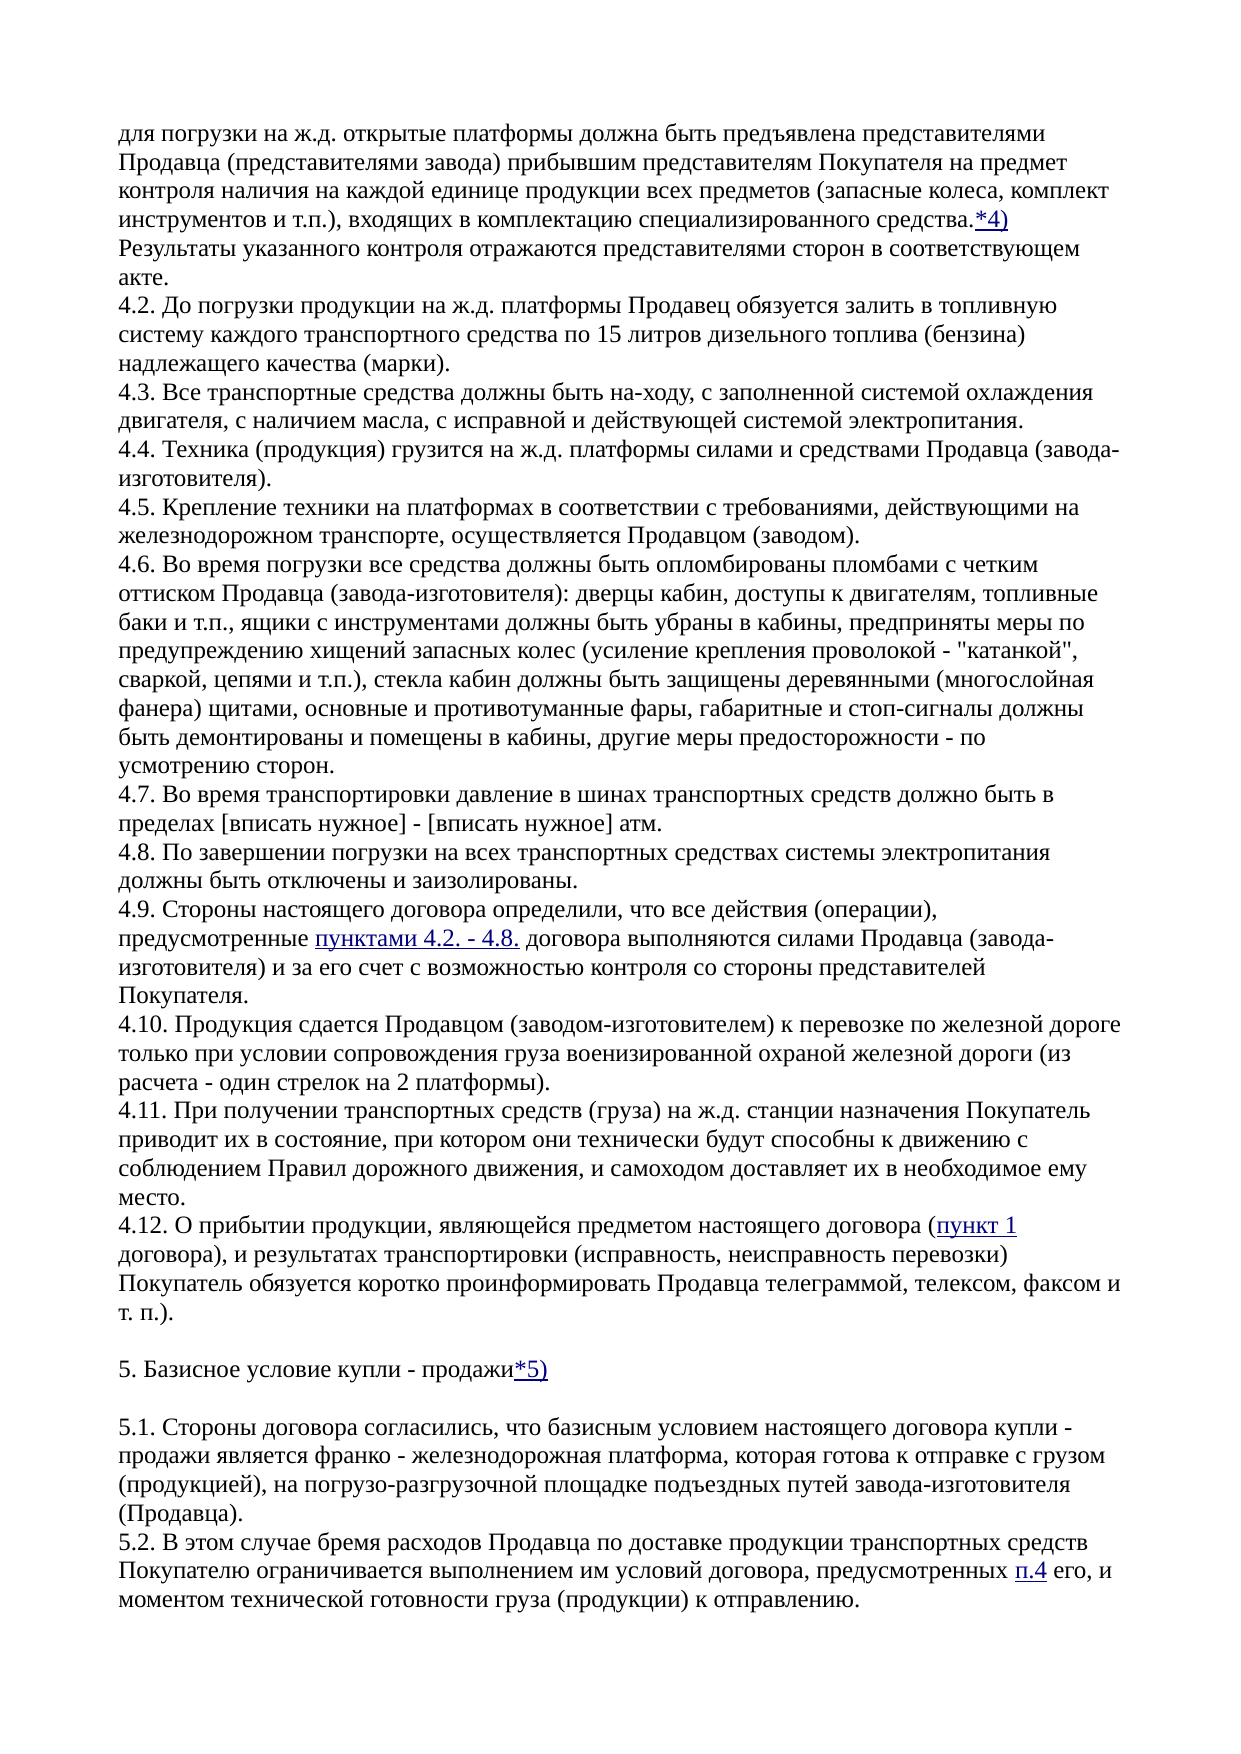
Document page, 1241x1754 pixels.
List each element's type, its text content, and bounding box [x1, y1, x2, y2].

text 5.2. В этом случае бремя расходов Продавца по доставке продукции транспортных средств Покупателю ограничивается выполнением им условий договора, предусмотренных п.4 его, и моментом технической готовности груза (продукции) к отправлению. [118, 1527, 1122, 1613]
text 4.12. О прибытии продукции, являющейся предметом настоящего договора (пункт 1 договора), и результатах транспортировки (исправность, неисправность перевозки) Покупатель обязуется коротко проинформировать Продавца телеграммой, телексом, факсом и т. п.). [118, 1211, 1122, 1326]
text 4.6. Во время погрузки все средства должны быть опломбированы пломбами с четким оттиском Продавца (завода-изготовителя): дверцы кабин, доступы к двигателям, топливные баки и т.п., ящики с инструментами должны быть убраны в кабины, предприняты меры по предупреждению хищений запасных колес (усиление крепления проволокой - "катанкой", сваркой, цепями и т.п.), стекла кабин должны быть защищены деревянными (многослойная фанера) щитами, основные и противотуманные фары, габаритные и стоп-сигналы должны быть демонтированы и помещены в кабины, другие меры предосторожности - по усмотрению сторон. [118, 549, 1122, 779]
text Результаты указанного контроля отражаются представителями сторон в соответствующем акте. [118, 233, 1122, 291]
text 5. Базисное условие купли - продажи*5) [118, 1354, 1122, 1383]
text 4.11. При получении транспортных средств (груза) на ж.д. станции назначения Покупатель приводит их в состояние, при котором они технически будут способны к движению с соблюдением Правил дорожного движения, и самоходом доставляет их в необходимое ему место. [118, 1096, 1122, 1211]
text 4.10. Продукция сдается Продавцом (заводом-изготовителем) к перевозке по железной дороге только при условии сопровождения груза военизированной охраной железной дороги (из расчета - один стрелок на 2 платформы). [118, 1009, 1122, 1096]
text 5.1. Стороны договора согласились, что базисным условием настоящего договора купли - продажи является франко - железнодорожная платформа, которая готова к отправке с грузом (продукцией), на погрузо-разгрузочной площадке подъездных путей завода-изготовителя (Продавца). [118, 1412, 1122, 1527]
text 4.3. Все транспортные средства должны быть на-ходу, с заполненной системой охлаждения двигателя, с наличием масла, с исправной и действующей системой электропитания. [118, 377, 1122, 434]
text 4.4. Техника (продукция) грузится на ж.д. платформы силами и средствами Продавца (завода-изготовителя). [118, 434, 1122, 492]
text для погрузки на ж.д. открытые платформы должна быть предъявлена представителями Продавца (представителями завода) прибывшим представителям Покупателя на предмет контроля наличия на каждой единице продукции всех предметов (запасные колеса, комплект инструментов и т.п.), входящих в комплектацию специализированного средства.*4) [118, 118, 1122, 233]
text 4.8. По завершении погрузки на всех транспортных средствах системы электропитания должны быть отключены и заизолированы. [118, 837, 1122, 894]
text 4.7. Во время транспортировки давление в шинах транспортных средств должно быть в пределах [вписать нужное] - [вписать нужное] атм. [118, 779, 1122, 837]
text 4.2. До погрузки продукции на ж.д. платформы Продавец обязуется залить в топливную систему каждого транспортного средства по 15 литров дизельного топлива (бензина) надлежащего качества (марки). [118, 291, 1122, 377]
text 4.9. Стороны настоящего договора определили, что все действия (операции), предусмотренные пунктами 4.2. - 4.8. договора выполняются силами Продавца (завода-изготовителя) и за его счет с возможностью контроля со стороны представителей Покупателя. [118, 894, 1122, 1009]
text 4.5. Крепление техники на платформах в соответствии с требованиями, действующими на железнодорожном транспорте, осуществляется Продавцом (заводом). [118, 492, 1122, 549]
